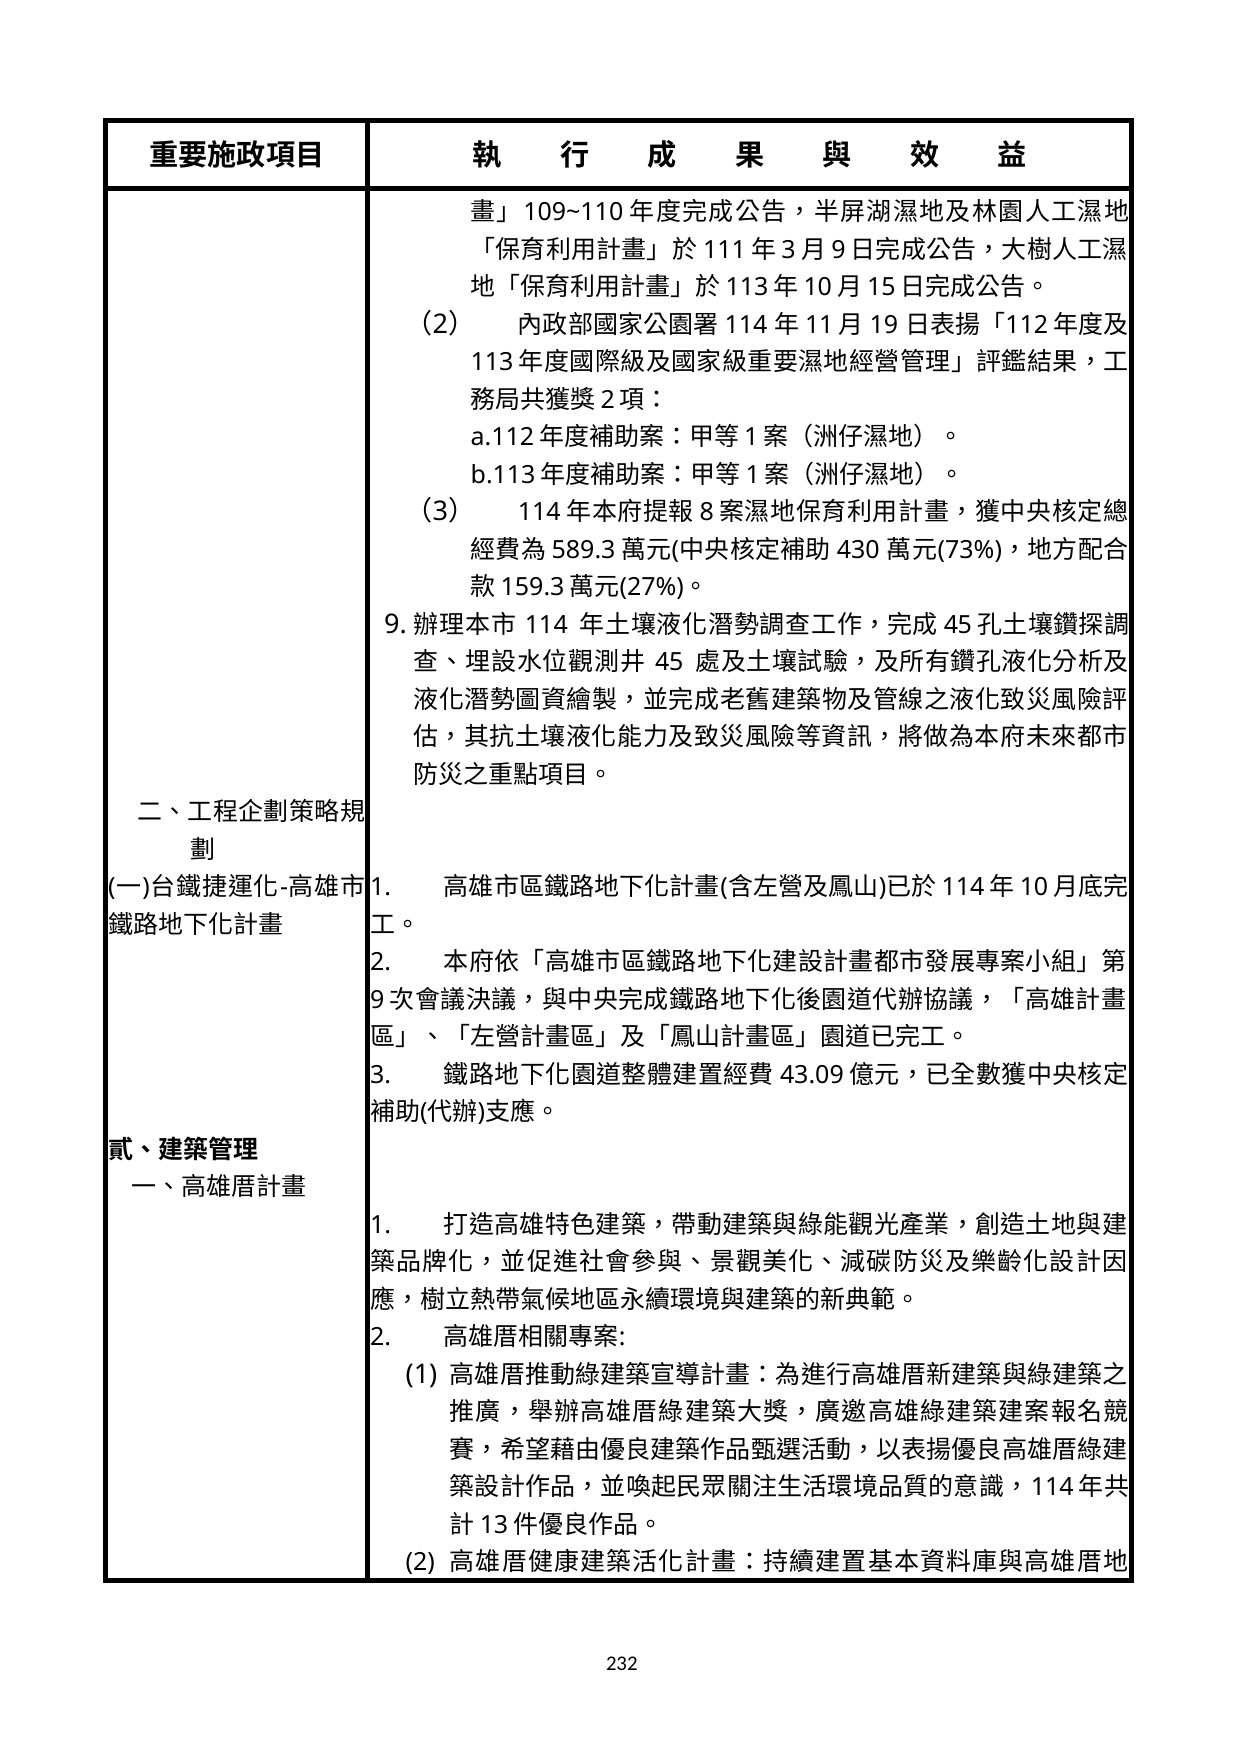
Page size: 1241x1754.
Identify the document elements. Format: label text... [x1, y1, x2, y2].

table_cell 壹、工程企劃業務管理及策略規劃 工程業務督導管理 工程企劃策略規劃 (一)台鐵捷運化-高雄市鐵路地下化計畫 貳、建築管理 高雄厝計畫 光電智慧建築物推動計畫 建築物公共安全檢查申報 耐震及震災相關業務 招牌廣告及樹立廣告管理 公寓大廈管理 公共建築物無障礙設施管理 建管資訊化 土石方管理 參、道路挖掘管理 挖路許可證審核與電腦化登錄管理 道路挖埋管線施工查驗管理 共同管道維護管理 弱電、寬頻共同管道管理 孔蓋齊平及下地 公共管線圖資更新及整合 肆、數位治理 智慧城市得獎獎項 (一)數位孿生5D智慧城市工務管理暨決策輔助平台 (二)行道樹傾倒風險監測預警 數位孿生城市平台 (一)打造高雄市專屬的數位孿生基礎平台 (二)建置智慧工務治理服務 工務整體資訊系統 (一)工務整體圖台(2D GIS) (二)工程管理動態會報 (三)工務施政儀表板 (四)防救災戰情室 伍、新建工程 道路工程 大林蒲遷村安置地增設道路工程-經濟部委辦 高雄港洲際貨櫃中心聯外貨櫃專用道開闢工程 仁武區義大二路道路改善工程 左營區翠華路(明潭路至世運大道)拓寬工程 國道1號增設岡山第二交流道工程連絡道工程及以東大莊路(崗德路至嘉興營區路段)拓寬工程 中油研發專區園區南路道路開闢工程 路竹區自由街85巷北側未通路段開闢工程 林園區文賢北路以北打通工程 旗津區中洲三路129巷東西向道路打通工程 大樹區小坪路井腳路口改善工程 內門區高136線(2k+150～2k+200)急彎路段改善工程 左營區海富路61巷拓寬至8米工程 茄萣區和平路三段計畫道路開闢工程 梓官區梓官路57巷開闢工程 鳥松長春路開闢工程(第二期) 路竹區民族路鐵路平交道改善工程 旗山區高117 線末端富興路拓寬工程 O9聯開案周邊都市計畫道路開闢工程 大社區翠屏路112巷1-11號前90度彎道易肇事路口交通改善工程 大寮區民昌街道路開闢工程 左營區緯六路拓寬工程 南部科學園區高雄第三園區(楠梓園區)新增聯絡道工程 路竹區97期重劃東側竹南街123巷12弄拓寬開闢工程 鳳山區黃埔新村西五巷延伸 (王生明路41巷)道路開闢工程 燕巢區和尚巷朝天宮前道路拓寬工程 中油循環技術暨材料創新研發專區內計畫道路開闢工程(第一期) 左營區德天街開闢工程 高雄市第108期市地重劃區-勵志新村道路新闢工程 澄清湖添綠共享計畫-人行天橋工程 澄清湖連接圓山路人行通路工程 鳥松區覆鼎金(雙湖公園)園區通路工程 湖內區6-3計畫道路開闢工程 湖內區正義路216巷跨越大湖埤排水連通東方路365巷開闢工程 路竹區建國路196巷10弄打通工程 路竹區建國路196巷23弄打通工程 燕巢區安南路26巷道路開闢工程 燕巢區新厝巷28弄開闢工程 大寮區內坑路109之56號前版橋拓寬 南部科學園區高雄第三園區(楠梓園區)高楠公路1003巷便道開闢工程 楠梓區屏山巷開闢工程 旗山區高灘地停車場越堤道路工程 漢聲廣播電臺高雄轉播站鐵塔遷移工程 梓官區平等路197號北側計畫道路開闢工程 楠梓區大學二十六街打通至楠海路 鳳山區漢慶街84巷通路開闢工程 鳳山區中崙路西段路口拓寬工程 大寮區區義和里義和路160號前道路拓寬工程 苓雅區安康路20巷開闢工程 大寮區鳳林三路478巷打通工程 六龜區高133線道4K上邊坡坍塌復原工程 橋梁工程 (一)阿蓮區中路橋減墩工程） (二)前鎮媽祖港橋改建工程 (三)梓官區通安大橋改建工程 (四)彌陀區舊港橋改建工程 (五)茄萣區崎漏里橋改建工程 (六)鼓山區九如橋新建工程 (七)路竹區竹園里橋改建工程 (八)旗山區高135線無名橋改善工程 (九)牛食坑排水(溪南街橋)改善應急工程 (十)永安區興龍橋改建工程 國土署補助 生活圈系統建設計畫 提升道路品質計畫-鳳山區過埤路北側車道改善工程 橋頭科學園區聯外交通整體計畫 (一)岡山區大遼路拓寬工程 (二)台39線延伸優先路段(市道186線至橋科1-2號道路) (三)橋科高速公路匝道聯絡道用地取得 建築工程 國防部205廠遷建案 國防部205廠遷建案-國防部軍備局生產製造中心第205廠光復營區暨大樹北營區新建工程(光復營區)慈仁五村耐震補強暨整修 高雄市立聯合醫院北側大廳新建工程 楠梓區援中派出所暨多功能社區中心新建工程 高雄市六龜區行政中心新建工程 高雄煉油廠工廠區土壤及地下水汙染場址改善工作 高雄市岡山區綜合行政中心新建工程 岡山區大鵬九村社會住宅新建統包工程 高雄市政府警察局鳳山分局南成派出所新建工程 中正運動場開放場域改造工程 高雄市楠梓區全民運動館興建工程 高雄市小港區全民運動館興建工程 仁武段西營區新建公共廁所工程 那瑪夏區「青山部落設置簡易型公共廁所工程」 棧五、棧六建物整修工程 香蕉碼頭建物活化整建統包工程 中油高雄煉油廠宿舍區布建長期照顧服務園區修繕工程 高雄市前鎮區70期重劃區日照暨公托中心新建工程 永安濕地(其他分區)興建多功能活動中心新建工程 國家重點領域校際研教園區(第一期工程) 中崙地區新設特搜分隊新建工程 高雄市前鎮區瑞隆日照暨公托中心新建工程 高雄市濱海聯外道路（南段工程-軍方代建代拆工程）- 保指部宿舍新建工程暨軍方設施代拆代建工程 高雄市濱海聯外道路(南段工程-軍方代建代拆工程)(中正門會客室暨警衛連等三棟新建工程暨大氣海洋局營區設施工程) 高雄市濱海聯外道路(南段工程─軍方代建代拆工程)-保指部門哨整修 工程暨軍方設施代建工程 臺灣高雄少年及家事法院少年輔導及家事保護大樓新建工程 香蕉碼頭建物活化二樓空調及隔間工程 「雙湖森林公園-多元生態再造計畫」誘蝶棲地營造統包工程 高雄市濱海聯外道路(南段工程-德民路至中海路)代拆代建工程 學校工程 高雄市楠梓區楠梓國民小學健康樓及和諧樓校舍拆除及新建工程 高雄市立旗津國民中學老舊校舍拆除新建工程 國立中山大學附屬國光高級中學綜合教學大樓新建工程 高雄市立林園高級中學圖資大樓新建工程 楠陽國小新建公共化幼兒園工程 國立高科實驗高級中等學校校舍新建工程 高雄市立路竹高級中學校舍拆除及新建工程 陸、道路養護工程 一、道路、人行道養護管理 （一）路面改善專案工程 （二）人行環境改善專案工程（前瞻計畫） （三）人行環境改善專案工程（永續提升人行安全計畫） （四）日常巡檢養護、改善及防汛整備工程 （五）路口交通改善工程 二、災後復建工程 （一）凱米颱風 （二）山陀兒颱風 （三）丹娜絲颱風及豪雨、楊柳颱風 三、橋梁養護管理 （一）橋梁檢測 （二）橋梁維修 柒、公園及路燈養護工程 公園綠地開闢、改造（善）及維護 （一）公園綠地開闢、改造（善）工程 (二)公園開闢中央補助專案工程 (三)公園綠地設施維護 (四)公園人行環境改善中央補助專案工程(永續提升人行安全計畫) 市容景觀綠美化 (一)市容景觀綠美化 (二)公有樹木修剪維護諮詢 路燈及其設施維護管理 (一)路燈例行性維護 (二)路燈增設及改善 災後復建工程 捌、違章建築處理業務 查報業務 拆除業務 玖、整體風險管理(含內部控制)推動情形 [108, 191, 365, 1578]
table_header 執 行 成 果 與 效 益 [370, 123, 1129, 186]
table_header 重要施政項目 [108, 123, 365, 186]
table_cell 督導及監辦公共工程，提高工程品質，依採購法第12條及13條規定，落實工程採購監辦作業，並依採購法第70條制定工程三級品保制度，由工程督導小組定期抽查督導工程計30件，以提升工程品質；另辦理本府工程查核15件。 建立防、救災機制，編印「高雄市政府工務局緊急應變手冊」，內容包括緊急應變SOP及緊急聯繫通訊錄與救災能量，作為災害發生期間行動準則，並定期更新、修正。 執行本府一級機關辦理工程、勞務、財物採購報上級機關（本府）核准之幕僚業務，由工務局為窗口，依採購法規定，辦理本府一級機關欲報上級機關核准事項（除監辦外），並以教育訓練及採購案件實地稽核方式，提升各機關、學校採購效率，防止採購弊端。 執行高雄市政府採購稽核小組日常行政及稽核監督業務，114年預定稽核410件，共稽核411件，達成率100%，自88年成立迄今總稽核量達7,340件。 發揮「高雄市政府採購申訴審議委員會」功能，114年共接獲廠商申訴案件9件、調解案件16件，總計收件數25件；申訴案件已結6件、調解案件已結13件，總結案件數19件。 中央補助計畫：擔任行政院永續提升人行安全計畫的市府窗口，協助本府相關單位爭取預算，自 113 年起至114年12月31日止，已爭取核定155案，補助金額19.04億元。 各項公共工程材料試驗： 114年度辦理4大類50項工程材料試驗1萬6,623件，執行樣品數 4萬 7,663 個試樣，規費收入全年約 7,441 萬元，試驗費支出約4,992萬元，增加市庫收入約2,449萬元。 114 年度委託 TAF 實驗室共計8家，共辦理10次稽核，以督導實驗室發揮精確及專業服務水準。 114 年度辦理「工程材料試（檢）驗對公共工程之影響研習班」1 場次，安排工程相關人員參訓，並聘請具有工程知識之專家學者雙向交流，提升專業技能。 本市地方級及國家級濕地: 永安濕地、鳥松濕地、援中港濕地「保育利用計畫」109~110年度完成公告，半屏湖濕地及林園人工濕地「保育利用計畫」於111年3月9日完成公告，大樹人工濕地「保育利用計畫」於113年10月15日完成公告。 內政部國家公園署 114 年 11月 19 日表揚「112年度及113年度國際級及國家級重要濕地經營管理」評鑑結果，工務局共獲獎2項： a.112年度補助案：甲等1案（洲仔濕地）。 b.113年度補助案：甲等1案（洲仔濕地）。 114年本府提報8案濕地保育利用計畫，獲中央核定總經費為589.3萬元(中央核定補助430 萬元(73%)，地方配合款159.3萬元(27%)。 辦理本市114年土壤液化潛勢調查工作，完成45孔土壤鑽探調查、埋設水位觀測井45處及土壤試驗，及所有鑽孔液化分析及液化潛勢圖資繪製，並完成老舊建築物及管線之液化致災風險評估，其抗土壤液化能力及致災風險等資訊，將做為本府未來都市防災之重點項目。 高雄市區鐵路地下化計畫(含左營及鳳山)已於114年10月底完工。 本府依「高雄市區鐵路地下化建設計畫都市發展專案小組」第9次會議決議，與中央完成鐵路地下化後園道代辦協議，「高雄計畫區」、「左營計畫區」及「鳳山計畫區」園道已完工。 鐵路地下化園道整體建置經費43.09億元，已全數獲中央核定補助(代辦)支應。 打造高雄特色建築，帶動建築與綠能觀光產業，創造土地與建築品牌化，並促進社會參與、景觀美化、減碳防災及樂齡化設計因應，樹立熱帶氣候地區永續環境與建築的新典範。 高雄厝相關專案: 高雄厝推動綠建築宣導計畫：為進行高雄厝新建築與綠建築之推廣，舉辦高雄厝綠建築大獎，廣邀高雄綠建築建案報名競賽，希望藉由優良建築作品甄選活動，以表揚優良高雄厝綠建築設計作品，並喚起民眾關注生活環境品質的意識，114年共計13件優良作品。 高雄厝健康建築活化計畫：持續建置基本資料庫與高雄厝地圖，並進行病態建築醫生診斷，辦理高雄厝行銷宣導。 高雄厝宣導計畫：進行既有建築物輔導合法化，並於本府工務局建築管理處一樓成立高雄厝專案輔導窗口，由高雄厝在地設計師駐府服務民眾。 高雄市高雄厝設計及鼓勵回饋辦法自103年9月4日公布實施，截至114年12月底統計數量如下: 申請案量：以高雄厝設計並領得建造執照數量已達5,338件，共190,701戶，其中3,467件已領得使用執照。 景觀陽台:面積達729,981.14平方公尺。 通用化設計浴廁:面積達137,031.18平方公尺。 通用化交誼室:面積達9,432.78平方公尺。 綠能設施:屋前綠能設施87,863.48平方公尺，屋後綠能設施6,316.60平方公尺。 高雄厝申請案綠化面積：972,249.71平方公尺(相當於136.17座國際標準足球場綠化面積)。 綠建築綠化成果： 累計歷年(自101年起)依法設置屋頂綠化面積已達71萬5,975平方公尺，換算每年減少CO₂排放量為1,432公噸。 114年度立體綠化及綠屋頂補助計畫自114年3月25日至114年5月20日截止，補助預算為350萬元，核准12件，新增綠化面積65.7平方公尺，核准金額175萬4303元。 114年度共舉辦2場民眾參與講座及5場社區大樓案例說明會。114年7月9、12日四維國小與中正國小舉辦民眾參與講座，邀請專案計畫主持人及綠屋頂相關領域之專家學者出席，透過招募【永續城市園丁】活動及講座分享加強綠屋頂政策宣導。114年10月19、24、25日舉辦社區大樓案例說明會，邀請專案計畫主持人及植栽園藝方面專家，依據大樓實際情形分享，解決以往缺乏與社區大樓住戶直接面對面溝通的機會，進而深入住戶傳遞正確資訊和傾聽其疑慮，讓本計畫理念催生真實體驗進而支持之住戶。 實際執行方案： 啟動「綠電推動専案小組」並與經濟部能源局共同簽訂合作協議，由林副市長擔任跨局處小組召集人，推展「漁電共生專區優先示範推動」、「公私有房舍推展光電屋頂計畫」、「以節能服務模式加速電低碳行動計畫」、「高雄市轄區內電廠友善降轉」、「學校建築物綠能規劃及智慧用電發展」等五大任務導向，未來計畫目標為6年太陽光電設置容量達1.25GW，作為建構安全穩定、效率及潔淨能源供需體系之基礎，期未來吸引國內外高科技產業及人才進駐，增加優質就業；並透過追求環境永續，提高再生能源比重，帶動綠能科技發展，減少對化石燃料的依賴，同時降低空氣汙染，乘載「產業轉型」政策方向的重責大任。 114年度補助建築物設置太陽光電發電系統實施計畫自6月5日至9月18日停止受理公告，補助總預算為1,000萬元，核准139件，核准金額9,937,300元 (1,765.56瓩)。 舉辦光電智慧建築標章頒證活動(金獎1案；銀獎7案；銅獎2案)。 太陽光電年度成果暨智慧建築標章頒證活動1場、推動太陽光電設施說明會或記者會或宣導會1場及社區型講座8場。 設置績效： 114年累積容量目標為1,050MW，統計至114年11月底備案量1,235MW，已達成年度目標。 114年1至11月底備案件數1,134案全國第一，備案容量129.011MW。 辦理申報之A類公共集會類場所，列管場所120家，已完成申報120家，申報率達100%。辦理申報之B類商業類場所，列管場所1,732家，已完成申報1,597家，申報率達92.21%。辦理申報之C類工業、倉儲類場所，列管場所3071家，已完成申報2621家，申報率達85.35%。辦理申報之D類休閒文教類場所，列管場所3,263家，已完成申報2,229家，申報率達68.31%。辦理申報之E類宗教殯葬類列管場所124家，已完成申報117，申報率達94.35%。辦理申報之F類衛生福利更生類場所，列管場所969家，已完成申報781家，申報率達80.6%。辦理申報之G類辦公服務類場所，列管場所913家，已完成申報657家，申報率達71.96%。辦理申報之H類住宿類場所，列管場所4520家，已完成申報4185家，申報率達92.59%。 辦理114年度建築物公共安全檢查及簽證申報場所之抽複查工作，已執行抽複查1,200家。 辦理114年度建築物停歇業場所公安巡查工作，已執行巡查2,100家。 辦理114年度「加強大型百貨公司、商場、量販店及視聽歌唱等場所公共安全查核」，共計60家場所。 114年青春專案期間，稽查本市娛樂場所等，共計稽查265處場所，動員稽查人數528人次。 為提高地震發生後動員能力，114年9月16日於本府消防局 8樓國際會議廳，舉辦114年度高雄市災害後危險建築物緊急評估作業動員演練及組訓，動員責任區技師及建築師共200人，期能於地震時減少市民生命財產的損失。 為於地震發生後第一時間提供各項防救災能量及重要設施資訊，開發「地震災害決策輔助系統」，提供市府救災指揮官作為決策參考，進而提升市府整體救災效能。 針對本市各大型商圈、重要道路、車站及各大捷運站，做不定期巡檢，如有立即危險性之廣告招牌，立即通知限期改善或自行拆除。 工務局已於111年6月29日公告「高雄市政府工務局違規招牌廣告及樹立廣告執行計畫」，針對危害公共安全或妨礙公共交通之虞、影響市容景觀或公路兩側禁建範圍之T霸或樹立式廣告物者，目前已列管137處為優先處理對象。 公寓大廈認證標章申請案，114年已召開4次審查會議，認證通過大樓共計53棟。 輔導公寓大廈成立管理組織，截至114年12月本市6樓以上成立管理組織依法報備家數計有4,879件，報備率已達86.7%。 委託公寓大廈法律專業律師，設置免付費電話，自114年1月起，提供大樓管理委員會及住戶法律諮詢服務，另於建管處亦設置律師現場諮詢服務櫃檯提供大樓諮詢。 本市於101年4月3日成立公寓大廈爭議事件調處委員會，114年共召開6次調處會，協調爭議共29案。 114年度優良公寓大廈評選活動已於6月20日評選完畢，共有18家大樓獲獎。 新建公共建築物於申請使用執照前，辦理行動不便設施會勘，以確保該設施之符合需求，114年1至12月共計勘檢278件。 既有建築物依照工務局108年10月18日高市工務建字第 10838848401號函修正本市公共建築物無障礙設施分類分期分區執行計畫，本市97年7月1日前既有公共建築物初期列管案件數903處，依原計畫分為14類8期進行追蹤管制，已全數改善完成，目前列管總家數共1,896家，並訂定改善期程限期要求改善，截至114年12月共計1,301家已改善完成，尚餘595家改善中，整體改善比例為68.62%。 替代方案提請「高雄市政府公共建築物行動不便者使用設施改善諮詢審查小組」審議，114年共辦理11次，共審查87件（含報告案)。 102年7月11日公告施行「高雄市建築物設置無障礙設施設備勘檢及改善審查收費標準」，114年共計收入勘檢費510萬2,000元（含新建公共建築物勘檢及既有公共建築物替代審查)。 加強建築管理回溯檔案建置，將檔案室紙質之歷史案件，累計有218,257照建築執照圖進行數位化(含整卷數化計54,498照)，另建築物套繪地籍套繪圖數值化作業完成287,659照，以方便查詢及調閱。 申請建造許可時檢附建築圖電子檔，建置圖檔資料庫並整合建入「建築管理資訊系統」及「建築書圖影像管理資訊系統」，提供民眾查詢及調閱建築圖檔資料。 透過建築管理處網站建構申請案件之資訊透明化服務，供民眾隨時查詢申請建築執照進度，減少弊端。 依據高雄市營建剩餘土石方管理自治條例，114年1月1日至12月31日，稽查土資場68次、稽查建築工地出土流向54次、土方違規裁罰件數20件，累計裁罰47萬元。 114年10月1日啟動專案稽查，共計裁罰兩案，皆未依核准計畫書，超過堆置高度。 彙整各管線機構年度計畫施工路段，以利辦理聯合施工，減少道路挖掘。 114年已核發10,098件道路挖掘許可，各管線機構可於「高雄市公共管線管理平台」中查詢申挖案件辦理情形、核准申挖案件查詢，藉由電腦系統方便申請人查詢，並提供市民共同監督。 已完成本市38個行政區公共管線調查及重新調查楠梓及部分左營區，並持續辦理高雄市公共設施管線更新機制。 加強督導管線挖埋工程品質，114年申請挖埋10,468件，核發10,098件，有效管控挖掘施工，並督導管線單位確實依規定進行道路挖埋及AC封層，其中道路挖掘違反規定件數254件，罰款共647萬元。 加強巡查管線挖埋工程，由委外巡查廠商及自有人員督導加強巡視並藉通報管道(線上即時系統、通報專線電話等)共同監督管線單位施工情形，以符合現場許可內容。 建立維護更新道路挖掘管理系統，提供各管線單位設計施工前之管線資訊，並於施工後更新管線資料，預防公安事件發生。 落實管線挖埋暨道路工程品質，執行管線抽驗，對各管線單位已完成之管線工程辦理瀝青鋪面厚度、壓實度及平坦度等各項工程品質抽驗，以確保道路品質，114年度總計配合抽驗574件工程。 成立「施工中及竣工巡查小組」，114年巡查施工中挖掘案7,096件及巡查竣工申挖9,018件，並針對挖掘位置、標線復原、道路刨鋪孔蓋平整度等進行抽查，有效提升道路工程品質 完成民族路共同管道及重劃區管道接管、保全、巡查、維修保養、基本設備汰換更新、 24小時輪值監控等作業，及共同管道之清潔維護。 至114年底佈纜總長度已達4,103公里，租金收入約7,000萬元，國土署對本府成績予以肯定。 寬頻管道已完成建置946公里，工務局辦理斷點連結工程，完善寬頻網路。 114年完成孔蓋下地總數8,449座，孔蓋齊平總數8,533座。 辦理大高雄公共管線圖資更新及整合，避免發生管線工安事件並依內政部公共管線標準制度規範，建立管線圖資更新機制： 完成楠梓及部分左營區公共設施管線調查，共計測量30,035點及數化97,988筆圖元。 原高雄縣及高雄市區域之公共管線圖資轉換與整合。 公共管線圖更新模式規劃。 重劃區管線清查建檔。 公共管線竣工圖更新。 教育訓練及輔導上線。 2025智慧城市創新應用獎－智慧治理 2025財訊雜誌AI應用卓越獎－環境監測與緊急救護類 2025亞太資通訊科技應用獎－傑出數位轉型組織獎2025 ASOCIO－Outstanding Digital Transformation Organization Award 2025 IDC未來企業大獎台灣區優勝：智慧城市特別獎－最佳智慧連結城市(2025 IDC Future Enterprise Awards Taiwan Winner: Special Award for Smart Cities - Best in Connected City) 2026智慧城市創新應用獎－智慧防災 原市11個行政區+鳳山區的數位3D城市模型 原市11個行政區+鳳山區的建物基礎資訊 原市11個行政區的智能路燈 原市11個行政區+鳳山區的地下3D管線 民族一路共通管道BIM模型 全市道路挖掘施工影像 新工處工程案工地施工影像 建物結構安全監測暨通報服務 建物碳水足跡監測及分析服務 重要道路地震阻斷風險分析暨規劃救援道路服務 高133邊坡安全監測服務 工地監控安全通報服務 行道樹傾倒監測預警服務 透過單一平台掌握工務局的工程資訊及施工動態 彙整基礎類、工務類、土地類、統計類、生活類、影像類等6大類超過100種的空間圖資，提高對真實環境的掌握度 串接內政部社會經濟資料庫，提供人口、教育文化、社會福利、醫療衛生、工商經濟等空間統計資訊 整合即時與歷史等各類影像資料 統一工務局暨所屬機關工程管理報表格式 建立一次性填報機制，避免重複填報 隨時產製工程管理報表，追蹤各工程案進度 整合各工程單位資料，實現跨域資料分析，集中掌握工程KPI 強化資訊透明度，以直觀圖像呈現施政內容與進度 建構專屬防救災應用圖台，強化即時災情洞察力 整合災前資源整備，預佈救災資源分配 串接EMIC及1999災情通報案件，即時掌握災情狀況 保存歷史災情軌跡，作為未來災前整備之戰略應用 辦理增設道路位置為鳳山區中崙段、正義段、南華段共計23條，道路寬度分別為8、10、15公尺等，總經費5億7,000萬元，工程招標作業中，預計115年5月開工。 西起台機路、大業北路、中鋼路、沿海二路、沿海三路至沿海四路止長約8,376公尺道路，配合拓寬並重新規劃配置路型。總經費14億343萬元。一標已於114年2月14日完工；二標已於114年9月16日完工；三標已於114年3月19日完工；四標已於114年4月30日完工。 自仁武義大二路3k+700往北至186甲線道路,本案為擋土牆永久性改善,改善路段3k+700~3k+980長約280公尺，道路寬約25公尺，總經費7,379萬元，已於114年6月20日完工。 左營區翠華路(明潭路至左營大路)長約1,050公尺，沿現況30公尺寬計畫道路往西側拓寬10公尺；左營大路至世運大道屬寬40公尺，長約320公尺都市計畫道路，總經費2億5,370萬元，已於115年2月10日完工。 增設岡山第二交流道及連接平面道路之聯絡道，總經費36億8,000萬元，高工局辦理規劃施工，土地費及工程費本市負擔12億元（交流道及連絡道用地取得費9億500萬元及連絡道工程費2億9,500萬元），連絡道用地已完成取得，並點交土地與高速公路局。工程由高公局代辦，預計115年7月開工，118年12月完工。 長約900公尺，寬40公尺，總經費4億7,500萬元，已於112年12月27日開工，預計115年12月通車。 自自由街北側終點往北約65公尺，其中35公尺長為都市計畫寬10公尺道路，30公尺為都市計畫寬8公尺道路，總經費3,877萬元，已於114年5月13日完工。 位於大坪頂以東地區都市計畫，自文昌街往北及往西打通至文聖街，長約188公尺、寬15公尺，總經費1億3,105萬元，已於114年12月5日完工。 自中洲三路129巷往西至旗津三路停一南側止，為8~15公尺寬都市計畫道路，長約145公尺，總經費2,151.5萬元，已於115年2月24日完工。 位於大樹區井腳路及水管路交叉路，辦理坡度與路口截角取直等路口改善，總經費909萬元，預計115年5月開工。 非都市計畫區，長約35公尺，轉彎段拓寬至11公尺，總經費395萬元，115年4月10日開工，預計115年9月完工。 都市計畫左營通盤檢討預計變更為8米寬，長約120公尺，總經費960萬元，已於115年3月24日完工。 自進學路與和平路三段交叉口往南，長約120公尺，寬15公尺，長度約52公尺，總經費3,180萬元，已於114年6月26日開工，已於115年3月12日完工。 梓官路與梓官路57巷交叉口往西至平安街39巷，長約135公尺，寬8公尺，總經費8,563萬元，已於114年6月26日開工，預計115年4月完工。 自第一期範圍往北長約140公尺，寬10公尺，總經費6,394萬元，設計完成，用地取得作業中。 位於民族路平交道前後道路，寬約10公尺，總經費2,335萬元，規劃設計中。 位於本市旗山區圓富里，高117線末端(富興路)，長約480公尺，寬12公尺，總經費7,850萬元，規劃設計中。 範圍包含拓寬輔仁路7巷(長215公尺，寬12公尺)、四維一路(長85公尺、寬15公尺)、輔仁路(長155公尺、寬15-20公尺)、新闢綠兼道(長260公尺，寬10公尺)，總經費1億747萬元，已於114年4月14日開工，預計115年5月完工。 易肇事路段辦理超高改善，總經費275.5萬元，已於114年4月14日竣工。 自民昌街100號至濱南街，長約200公尺，寬10公尺，總經費1億6,875萬元，規劃設計中。 都市計畫道路，長約365公尺，寬200公尺，總經費8,000萬元，已於115年3月5日完工。 位於楠梓區，新增聯絡道工程由國道1號新增開闢園區交流道向西跨越台1省道、台鐵縱貫鐵路後銜接至園區東路，並設置銜接台1線上、下匝道，總經費65億1,600萬元，115年2月10日決標，預計115年4月30日開工，117年12月通車。 位於路竹區97期重劃區東側，長約157公尺，寬8公尺，總經費5,039萬元，114年2月21日開工，預計115年4月底完工。 位於王生明路往西長約40公尺，寬12公尺，總經費3,485萬元，規劃設計完成，用地取得作業中。 位於朝天宮前，長約55公尺，寬約4~16公尺，總經費291萬元，規劃設計完成，用地取得作業中。 位於高雄市楠梓區之原高雄煉油廠範圍內，西側以左楠路為界，北側臨後昌路，南至半屏山，東以原高雄煉油廠中山路為界。第一期都市計畫道路開闢工程為道路編號4-1、5-2、5-3、6-1，總經費6億8,983萬元，規劃設計中。 長約270公尺，寬約10公尺，總經費4,000萬元，規劃設計中，預計115年6月開工。 先鋒路寬18公尺、長280公尺，啟文路寬16公尺、長400公尺、勵志中街寬12公尺、長250公尺、桃子園路寬12公尺、長300公尺，總經費2億1,967萬元，114年10月31日開工，預計116年1月完工。 自澄清湖迷宮花園，跨越松藝路，新建一座人行天橋，長約180公尺，寬為3.5公尺，總經費6,000萬元，已於115年1月20日開工，預計115年10月通行。 長約370公尺，寬為3公尺，總經費3,565萬元，已於114年10月3日開工，預計115年5月完工。 長約1,170公尺，寬為6公尺，總經費9,100萬元。114年11月7日開工，預計115年5月完工。 自民權路224巷18弄至民權路156巷，長約135公尺，寬12公尺，總經費546萬元，已於115年3月2日開工，預計115年5月完工。 正義路216巷延伸至湖內(大湖地區)，寬9公尺都市計畫道路，長約85公尺，引道約40公尺，總經費3,470萬元，工程招標作業中，預計115年6月開工。 長約20公尺，寬4公尺都市計畫道路，總經費5,039萬元，規劃設計中。 長約20公尺，寬4公尺都市計畫道路，總經費948萬元，預計115年5月開工。 自安南路26巷(51號-56號)，長約46公尺、寬8公尺都市計畫道路，總經費370萬元，已於114年12月28日完工。 長約78公尺、寬8公尺都市計畫道路，總經費375萬元，114年8月25日開工，預計115年5月完工。 自內坑路109之56號至內坑路，長約30公尺、寬8公尺都市計畫道路，總經費1,040萬元，規劃設計完成，工程費籌措中。 長約550公尺、寬30公尺，總經費3,384.4萬元，114年4月28日開工，預計115年5月完工。 自既有屏山巷至台一線路口往西銜接新闢園區東路，道路寬30公尺，長約130公尺，總經費1億8,840萬元，規劃設計中。 規劃47格大客車停車格，以越堤(高程與既有堤頂一致) 方式，保持堤防完整性設計，總經費6,000萬元，114年12月1日完工。 因應新台17線南段，代辦軍方工程，總經費2,699萬元，工程招標作業中。 長約65公尺、寬8公尺都市計畫道路，總經費5,650萬元，規劃設計中。 本案屬10公尺寬都市計畫道路，其中區段徵收範圍長120公尺已開闢完成，剩餘長約12公尺銜接楠海路尚未開闢，土地權屬為國防部軍備局。114年12月8日開工，預計115年5月完工。 本案位屬都市計畫住宅區，且漢慶街84巷為私設通路，北端為鳳山(乙種)工業區，長約15公尺、寬6公尺，114年12月8日開工，預計115年5月完工。 自五甲、中崙路口往東約120公尺，道路北側拓寬刨鋪約1.1公尺（1.5公尺漸變至0.5公尺），114年12月8日開工，預計115年5月完工。 長69公尺，都市計畫寬10公尺，現況寬約3.5公尺，總經費3,920萬元，規劃設計中。 自憲政路290巷向西約94公尺，長約94公尺，寬6公尺，總經費7,115萬元，規劃設計中。 自鳳林三路至鳳林三路478巷止，長約51公尺，寬8公尺，總經費5,435萬元，已於114年8月6日完工。 113年7月25日凱米颱風造成高133線道4K處原址便道上邊坡坍塌中斷辦理緊急搶通，總經費2,073萬元，已於114年12月31日完工。 位於本市阿蓮區與台南市歸仁區交界，現況橋梁寬約4.6公尺，長約156公尺，目前採橋墩減少並增加通水斷面方向進行規劃設計，所需工程費約5,600萬元，114年12月23日開工，預計116年2月完工。 跨越前鎮河，連結前鎮鎮中路（都市計劃寬20m）與鳳山五甲三路（都市計劃寬30m、現寬約20公尺），現有橋長約51.4公尺，寬約21.6公尺，總經費4億1,384萬元，已於115年2月23日完工。 位於梓官區中正路通安大橋，長約75公尺，寬21公尺，總經費1億6,914萬元，已於114年12月9日完工。 位於彌陀區舊港路(高21線)，橋現寬約8公尺，施作橋寬12公尺、長140公尺，總經費2億2,222萬元，已於114年12月9日完工。 位於茄萣區大湖碑排水，屬都市計畫區外危橋改建，長約22公尺，寬6公尺，總經費530萬元，已於114年7月3日完工。 原橋長624公尺、寬20公尺，因引道過長箝制地方發展，拆除重建一座長70公尺、寬30公尺，總經費5億4,652萬元，已於113年8月8日開工，工期430工作天，預計115年10月完工。 屬危橋改建，長約13.2公尺、淨寬9.5公尺，總經費1,985萬元，已於114年6月18日完工。 位於轉彎處，既有橋梁保留，橋寬由8公尺拓寬為10公尺，總經費373萬元，115年3月27日開工，預計115年7月7日完工。 為楠梓區溪南街橋，現為三孔過路箱涵，因易積雜物改建為鋼筋混凝土T型橋梁，長約14公尺、寬約12公尺，總經費2,400萬元，114年5月5日開工，預計115年6月完工。 位於竹仔港排水北側，非都市計畫區，長約46公尺，拓寬至6公尺，總經費5,644萬元，規劃設計中。 仁武區仁心路道路拓寬工程(第一期) 仁心路道路拓寬工程(第一期)由鳳仁路起至成功路(7-11)止，現寬約6~13公尺，長約973公尺，都內部分約933公尺為15公尺寬計畫道路，都外部分約40公尺，總經費2億5,186萬元，已於112年5月25日開工，預計115年5月完工。 林園區廣應街拓寬工程 自林家路往東至王公路止，長約748公尺，都市計畫寬12公尺，總經費1億8,513萬元，已於114年1月15日完工。 彌陀區中正西路150巷開闢工程 中央河道約10公尺施作排水箱涵加蓋，兩側各4公尺開闢為道路，長約216公尺，總經費1億3,540萬元，已於114年6月25日完工。 高雄市濱海聯外道路開闢工程(南段工程-德民路~中海路) 延續北段工程，北起德民路，南至中海路，長約1,800公尺，屬50公尺寬都市計畫道路；及中海路配合拓寬銜接至軍校路，中海路屬45公尺、長約590公尺，總經費8億9,385萬元，已於112年10月2日開工，預計116年1月完工。 六龜區高133線道路重建工程 新開路高133線，里程3K+800~4K+250規劃橋梁，跨度配置為60m+90m+60m，橋寬為8.5m，淨寬為7.5m，橋總長210m，主跨長90m，採懸臂工法施工，為單孔箱型梁，總經費7億3,320萬元，已於112年12月29日開工，預計116年8月完工。 大寮區新強街開闢工程暨雨水下水道新建工程 自新中街至新富街西側約120公尺尚未開闢，東段長約145公尺近全寬通行，長約265公尺、寬8公尺，需設置排水系統、水土保持設計及樹木移植，總經費1億782萬元，114年5月15日開工，預計115年7月完工。 高雄市區濱海聯外道路開闢工程(南段二期-中海路至必勝路) 屬濱海南段二期工程(中海路至必勝路) ，新闢道路主線長約2.8公里，都計寬度30~40公尺，總經費9億2,596萬元，已於113年12月16日開工，預計115年12月完工。 (1)第一標(中海路至實踐路及介壽路至必勝路):長約1.75公里，都計寬度30~40公尺，總經費約6億元，已於113年12月16日開工，預計115年12月通車。 (2)第二標(實踐路至介壽路）：長約1.05公里，寬30公尺，總經費約4億元，規劃設計中，預定115年8月開工。 左營區介壽路開闢工程 自左營大路至自勉路，寬30公尺，長約760公尺都市計畫道路，總經費2億3,200萬元，114年3月3日開工，預計115年8月完工。 大樹區久堂路道路拓寬暨雨水下水道新建工程 自久堂路往東至自強巷止，寬15公尺，長約110公尺都市計畫道路，總經費6,202.5萬元，114年12月1日開工，預計115年10月完工。 美濃區環湖路拓寬工程 寬12公尺，長約171公尺都市計畫道路，總經費6,838萬元，第一標114年12月1日開工，預計115年8月完工。第二標規劃設計中。 左營區左營大路(必勝路至桃子園路)人行環境改善工程 自南門圓環至必勝路，長約290公尺，寬30公尺，總經費2億2,225.7萬元，114年11月21日開工，預計115年10月通車。 過勇路往西至鳳頂路止，長約380公尺，寬12公尺，總經費2,470.9萬元，已於114年3月17日完工。 大遼路為都市計畫50公尺寬道路，長約927公尺，配合友情路先行開闢30公尺，總經費3億309.6萬元，已於114年5月6日完工。 依科技部「橋頭科學園區聯外交通整體計畫」辦理「台39線延伸優先路段(市道186線至橋科1-2道路)」由交通部公路局委託本府工務局新工處代辦，總經費30億6,100萬元，已於114年3月3日開工，預計116年1月完工。 配合科技部「橋頭科學園區聯外交通整體計畫」，新工處辦理「配合橋科增設高速公路聯絡道」都市計畫變更及用地取得作業，總經費14億900萬元(用地費)，用地已取得，並點交高公局。 基地位於大樹區，新建營區RC構造及鋼骨構造新建建築物數十棟、既有廠庫房與官舍整新、既有建物及房屋拆除、其他附屬設施工程等，總經費122億8,600萬元。軍方105年4月28日完成洽辦程序，依計畫8年完成遷廠。林園營區已於111年7月25日完工；大樹北營區已於113年12月11日竣工；光復營區於109年10月19日開工，預定115年5月完工。 國防部205廠遷建案-國防部軍備局生產製造中心第205廠光復營區暨大樹北營區新建工程(光復營區)慈仁五村耐震補強暨整修工程代辦職務宿舍耐震結構補強及裝修共整修10棟，拆除2棟，總經費4億5,017萬元，第1階段工程整修3棟、拆除2棟，113年5月16日竣工；第二階段113年9月4日開工，已於115年1月9日完工。 興建地上3層之醫療大樓，既有醫院建築物地上1~2層之內部診間調整裝修工程，總經費2億3,408萬元，於111年9月23日開工，預定115年4月完工。 新建地上6層地下1層聯合辦公廳舍，總經費約計3億1,887萬6,740元，空間規劃包含派出所暨多功能社區中心(含公共托育、日照、戶政事務所及區公所)。已於113年7月31日開工，預計115年9月完工。 新建地上4層聯合行政中心，總工程費約計3億7,000萬元，工期493工作天，已於112年11月6日開工，預定115年4月完工。 「加速高雄煉油廠第1、2、5及6區土壤及地下水汙染整治工作（北1區案、北2區案、中區案、西區案、南區案）」：北1區、北2區、中區、西區、南區已於112年7月26日開工，離地整治區域113年12月完工，現地整治區域預計115年8月完工。 新址工程併入原址(原岡山區公所)公辦都更方式辦理，預計興建地下1層地上6層岡山綜合行政中心，總樓地板面積約28,182平方公尺，經費PCM+基本設計服務1,998萬5,846元。已於110年12月30日基本設計及施工階段權利義務文件提送本府都發局納入公辦都更實施者招標文件。都發局已於113年11月19日與公辦都更實施者簽約，目前辦理細設作業中。 基地位於本市第87期重劃區，南基地：地下2層地上12層鋼筋混凝土構造，北基地：地下2層地上12層鋼筋混凝土構造之社會住宅625戶，統包工程經費33億721萬元。112年4月28日開工，預定115年11月完工。 配合大林蒲遷村安置地區公共設施設置之工程，預計新建地上3層RC造建物，總樓地板面積約 1,600平方公尺，辦理工程上網公告及預算書核定作業中。 拆除部分看台改建為開放景觀休憩空間、辦公空間及商業服務空間，保留北門至西門段建築物整修，並另規劃停車場、兒童遊戲場及極限運動場等，總經費約4億元，拆除標已於112年2月4日完工；主體工程標已於114年11月10日完工。 新建全民運動館、為地上2層之鋼筋混凝土構造，總樓地板面積約8,932平方公尺，總經費5億7,899萬元，於114年11月20日完工。 位於小港森林公園，新建地上2樓層全民運動中心，總經費45,700萬元。第二案於113年2月19日開工，預計115年8月完工。 中山大學仁武校區設置臨時性廁所，預計設置2只簡易型地上一層貨櫃式構造廁所(2座20呎貨櫃，含男廁、女廁、無障礙廁所)，總經費為300萬元，為配合市政需求遷移位置，刻正辦理第二次變更設計，預計於115年6月完工。 於那瑪夏區青山部落設置1只簡易型貨櫃廁所，總經費170萬元，113年6月7日開工，已於114年2月14日完工。 棧五庫外觀工程及棧六庫整修工程，總經費8,500萬，114年5月23日開工，預計115年4月底完工。 整建歷史建物「香蕉棚」，地上2層RC+鋼構造建築，包含拆除工程、整修更新及相關機電工程，總經費1億8,600萬元，已於114年8月4日完工。 舊油廠國小托兒所，南北棟二棟建築物改建為長照服務園區。總樓地板面積1,130.57平方公尺(本工程不包含門廊及停車棚)，總經費3,000萬，預計115年6月完工。 新建地上物2層，建築樓地板面積約1,453平方公尺(日間照顧中心及集會所原則位於地上1層；公共托嬰中心原則位於地上2層)。總經費8,260萬4,000元，已於114年7月1日開工，預計115年9月完工。 新建地上二層鋼骨構造，建築樓地板面積約4,111.62平方公尺，總經費5億4,419萬元，已於114年11月14日評選，保留決標中。 整建進修中心一館及二館、新建產學三館，總經費15億9,300萬元。 整建進修中心一館：以南區兒童之家整建，包含加強建築物耐震結構、室內裝修工程、改善消防系統及空調設備更新，工程於114年3月10日開工，預計115年5月完工。 整建進修中心二館：以舊左營國中活動中心整建，包含加強建築物耐震結構、室內裝修工程、改善消防系統及空調設備更新，工程於114年10月21日開工，預計116年2月完工。 新建產學三館：興建地上5層樓、地下1層樓，總樓地板面積4,000坪，機電系統包括電力、照明、通風與特殊環境控制(如溫濕度控制)等設計，115年2月13日函送教育部公共工程基設階段審議報告預審，俟公建計畫通過辦理後續。 地上3層RC 構造建物，總樓地板面積約1,587 平方公尺（含屋突），並分別作為值班台、停車空間、備勤與辦公空間及檔案室等使用，總經費約1億711萬元，辦理細部設計作業中。 拆除瑞隆派出所（舊址）舊有建物，新建建物共4層樓，1~2層公共托嬰中心，3~4層日間照顧中心，總經費約9,601萬1,287元，建築樓地板面積約1506.79m2，已於115年2月12日決標，預計115年4月中旬開工。 新建保指部宿舍A、B棟(面積合計約:7,000m2)總經費609,767,480元；四海一家、左支部、陸校、教準部等代拆代建工程(標語、海軍忠烈將士紀念塔、涼亭、高跳台等)，總經費30,219,867元，辦理基本設計作業中。 工區一(警衛連等三棟新建工程):警衛一營官兵生活大樓設置一棟(地上5層)、戒護連大樓設置一棟(地上4層)、中正門會客室及警衛連大樓設置一棟(地上4層)，總經費5億1,428萬7,847元，總樓地板面積加總9,354平方公尺，辦理設計作業中。 工區二(大氣海洋局營區設施工程):升旗台拆除新建、防空洞拆除填平、挹海樓設施調整、道路整修及停車場鋪面工程、監視系統及管線工程等，總經費8,111萬7,027元，辦理設計作業中。 保指部介壽路精誠營區哨口、精誠值日官室及自強樓鋼棚停車場代建及整修工程。(哨口值勤室新建、值日室整建、新建鋼蓄水池消防機組更新等) ，總經費37,008,301元，已於115年3月31日上網公告中。 預計興建地上5層、地下1層，總樓地板面積約20,856平方公尺之RC構造(部分鋼構)辦公服務大樓，總經費約18億1,283萬6,762元，可行性報告已核定，少家法院就可行性報告提報司法院辦理計畫變更中。 二樓空間新設空調及隔間工程，總樓地板面積3,604.3平方公尺，總經費約8,000萬元，預計115年4月中旬開工。 本工程以滯洪池為核心，向外擴散規劃食草植物區、蜜源植物區及水生植物區，藉由多樣化植栽配置營造蝴蝶、蜻蜓及蛙類適生棲地，達成生態棲地營造目標，總經費約2,264萬7,107元，已於115年2月10日開工，預計115年5月完工。 拆除軍校路中海門哨及周邊建物設施(總樓地板面積約為1,200平方公尺)，並於新台17線西側新建三層樓鋼筋混凝土建物(含會客區、辦公區及住宿區)，總樓地板面積約為2,400平方公尺，總經費約1億6,078萬1,000元。已於112年11月8日開工，預定115年6月完工。 拆除既有健康樓、和諧樓、廚房、幼兒園、傳達室等建物。新建東南棟(地上4層)教學大樓1棟，西北棟(地上5層地下1層)之教學行政大樓（含活動中心、廚房)1棟、傳達室1棟、合成球場1座，總經費5億1,100萬元。第一期東南棟已於 114年5月15日完工。第二期西北棟於114年1月20日開工，預計116年7月完工。 新建地上3層鋼筋混凝土(RC)構造，總樓地板面積5,784平方公尺之校舍及周邊景觀，並拆除舊有校舍工藝大樓及忠孝樓、仁愛樓，總經費約1億6,073萬元，，第一階段已於113年12月20日完成，並於114年10月31日完成部份驗收；第二階段拆除作業已於114年10月24日停工，第三次變更設計保留決標中。 教學大樓興建，總經費20,320萬元，已於114年10月2日完工。 預計興建地上4層圖資大樓，總工程費約計1億7,700萬元，已於112年8月29日開工，預定115年4月完工。 預計興建地上2~3層幼兒園園舍，總經費為1億2,574萬2,600元，已於114年10月16日完工。 預計興建總樓地板面積36,613平方公尺之行政大樓、幼兒園、國小部、國中部、高中部、雙語部、圖書館、體育館、演藝廳、風雨球場，以及300公尺及180 公尺運動(田徑)場、汽機車停車場、滯洪池等，總計畫經費約27億119萬元，統包工程總經費約23億8,000萬元。114年12月17日開工，預定117年4月完工。 興建一棟地上五層之綜合型教學校舍，經費2億9,734萬2,000元，辦理細部設計作業中。 本年度道路AC刨鋪改善完成面積約230萬平方公尺，人行道改善完成面積約66,491平方公尺。 1.市府注重區域平衡發展，爭取中央前瞻計畫補助，持續提升整體路面品質。 2.市區道路 （1）113年8月核定補助下列5案改善工程，合計總經費為9,875萬元，於114年10月全數完工： ①旗山區旗山老街及旗山文化生活園區周邊道路路面改善工程。 ②美濃區永安老街、美濃舊橋及行政園區周邊道路路面改善工程。 ③茄萣區莒光路三段道路改善工程。 ④鳥松區神農路（同富街131巷至美庄路17巷）道路路面改善工程。 ⑤鳳山區鳳捷路至大寮區捷西路（中山東路至萬丹路）道路路面改善工程。 （2）114年7月核定補助下列13案改善工程，合計總經費為2億5,849.8萬元，於115年1月全數完工： ①杉林區大愛園區（莫拉克風災永久屋基地）道路路面改善工程。 ②橋科聯外幹道路面改善工程（燕巢區中安路至滾水路）。 ③楠梓區德民路（外環西路至高楠公路）道路路面改善工程。 ④左營區翠華路（明潭路至崇德路）道路路面改善工程。 ⑤鼓山區美術東二路（美明路至河西一路）道路路面改善工程。 ⑥鼓山區中華一路雙向快車道（華泰路至美術東一路）道路路面改善工程。 ⑦三民區博愛一路（同盟路至熱河一街）道路路面改善工程。 ⑧三民區美都路（同盟三路至九如三路）道路路面改善工程。 ⑨三民區九如一路（澄清路至臥龍路）道路路面改善工程。 ⑩前金區中華三路（青年二路至河南二路）道路路面改善工程。 ⑪新興區中山二路（三多三路至中正三路）道路路面改善工程。 ⑫前鎮區中華五路（新光路至時代大道）道路路面改善工程。 ⑬小港區沿海一路（宏平路至立群路）道路路面改善工程。 （3）114年11月核定補助下列6案改善工程，合計總經費為1億676.7萬元，於115年3月全數完工： ①美濃區美濃湖風景特定區及周邊道路路面改善工程。 ②永安區保興二路（保安路口至路燈保寧61）路面改善工程。 ③燕巢區安招路（安招路683號至安東街）路面改善工程。 ④左營區博愛四路（重和路至華夏路）路面改善工程。 ⑤鳳山區凱旋路（中崙二路至鳳頂路）道路路面改善工程。 ⑥大寮區新厝路（台25至大平路）道路路面改善工程。 3.公路系統 （1）113年11月核定補助下列3案改善工程，合計總經費為7,215.6萬元，於114年5月全數完工： ①高140線(4K+882~5K+800、8K+790~9K+000、9K+328~10K+043)、高103線(3K+000~4K+286)及高117線(6K+300~7K+400、9K+640~10K+700)道路改善工程。 ②高32線(5K+100~5K+750)、高29線(4K+720~2K+780)道路改善工程。 ③高46線(3K+257~6K+237)、高47線(3K+696~4K+956)、高59線(4K+480~5K+056)道路改善工程。 1.左營區左營大路（圓環至埤子頭路）人行環境改善工程 路段長約1.2公里，協調台電公司配合辦理空中電箱落地、電桿拆除及纜線下地，為營造人本友善通行環境，進行人行道拓寬重整、照明及號誌共桿、設施帶整合、停車空間重新規劃、行穿線調整、道路鋪面翻新等。工程總經費為1億6,000萬元，分二期工程執行，第一期已於112年8月完工、第二期已於114年3月完工。 2.鳳山區南京路（國泰路二段至五甲一路）人行環境改善工程 路段長約1.8公里，為營造人本友善的優美漫步廊道，進行人行道拓寬重整、擴大街角、景觀改造、整併設施帶並增加植栽綠帶、排水改善、道路鋪面翻新、停車空間重新規劃等，此外一併移除私設物件或私人果樹。工程總經費為1億2,043.4萬元，分衛武營標、第一標、第二標工程執行，衛武營標已於111年1月完工、第一標已於113年6月完工、第二標已於114年8月完工。 依循行人交通安全設施條例意旨，積極爭取中央補助，藉由如人行道拓寬及鋪面整新、街角空間擴增、行穿線退縮及轉角庇護設計、無障礙系統導入、設施帶整合、纜線下地及供給管道建置、車道調整及路面刨鋪翻新等策略，系統性推動人車和諧的友善用路環境。 1.113年6月核定補助下列4案改善工程，合計總經費為9,475.8萬元，1案已完工，餘施工中： （1）楠梓區後昌路（秀昌街至後昌路782巷）人行環境改善工程，已於115年2月完工。 （2）鼓山區鼓山運動中心（舊中山國小）周邊人行環境改善工程。 （3）鼓山區中華一路（馬卡道路至慶豐街）人行環境改善工程。 （4）新興區中山一路（建國路至民生路）人行環境改善工程（A類）。 2.113年12月核定補助下列7案改善工程，合計總經費為1億7,613.1萬元，3案已完工，餘施工、發包中： （1）台29線延平一路（旗山監理站至延平一路468巷）人行道改善工程，已於115年3月完工。 （2）岡山火車站前北側人行道環境改善工程，已於115年3月完工。 （3）左營區新莊一路（翠華路至博愛二路）人行環境改善工程。 （4）民族一路（天祥一路至華夏路）雙向人行道改善工程，已於115年3月完工。 （5）鼓山區九如四路（建榮路至青海路）人行環境改善工程（A類）。 （6）苓雅區憲政路（大順三路至憲政路138巷）增設人行道改善工程。 （7）鳳山區建國路三段（澄清路至經武路）人行道改善工程。 3.114年7月核定補助下列14案改善工程，合計總經費為4億6,184萬元，目前施工、發包、設計中： （1）甲仙區忠孝路（文化路至中正路）人行環境改善工程。 （2）甲仙區忠孝路（中正路至甲仙槌球場）人行環境改善工程。 （3）楠梓區右昌街（軍校路至右昌街100巷）人行環境改善工程。 （4）左營區半屏山周邊人行環境改善工程計畫。 （5）左營區自由二路（新庄仔路至龍德新路）人行環境改善工程（A類）。 （6）鳥松區濱山街及公園路增設實體人行道工程。 （7）鼓山區華榮路（翠華路至明誠三路）人行環境改善工程（A類） （8）三民區建工路（民族一路至中山高速公路）人行環境改善工程（A類）。 （9）新興區中山一路（建國路至民生路）人行環境改善工程-建國路至六合路段（B類）。 （10）新興區中山一路（建國路至民生路）人行環境改善工程-六合路至民生路段（B類）。 （11）新興區五福二路（中山一路至林森一路）人行環境改善工程。 （12）苓雅區中華四路（青年二路至興中二路）人行環境改善工程。 （13）鳳山區中山東路（光遠路至中山東路380巷）人行道改善工程。 （14）前鎮區二聖一路（和平二路至凱旋三路）人行環境改善工程。 1.高雄市道路改善工程、高雄市人行環境改善工程等持續執行中。 2.本年度完成道路、路面、附屬設施等委外巡查、改善、補修、修繕、經常性養護及緊急搶修工程計31案。 3.重要節點周邊人行環境改善：市府追加預算約2億元經費投入改善活動頻繁的醫院、學校、商圈及大眾運輸場站等周邊人行道計33處，採用優質混凝土美化改善鋪面，降低成本又提升安全、耐久性，迅速有次序地進行系統性維護改善，於114年5月全數完成。 4.114年度高雄厝周邊人行道改善計畫：由本市永續綠建築經營基金支應，提升高雄厝周邊人行道通行品質，114年度共改善完成17處。 5.楠梓運動園區環場步道改善：配合市府運動發展局「楠仔坑運動中心」新建工程，先行換新園區外圍環場人行步道鋪面、配合路口行穿線增設無障礙斜坡道，並拆除圍牆增進視野通透性。工程總經費為1,500萬元，已於114年3月改善完成。 6.旗津輪渡站海岸路往旗后山與燈塔步道環境優化及海岸路街區彩繪：市府觀光局委託代辦優化旗津輪渡站海岸路往旗后山與燈塔步道系統及周邊景觀，改善步道鋪面、新闢人行步道簡化登山動線、海岸路景觀通透化與街區彩繪等，提升觀光品質。工程總經費為2,800萬元，已於114年7月改善完成。 7.楠梓區金和街拓寬改善及設置實體人行道：因應楠梓產業園區、未來捷運後勁站R20楠梓雙星聯開案及楠梓第二行政中心進駐後空間需求，利用後勁公園綠地擴充道路空間，重新配置新增車道、設置實體人行道並改善行人友善動線、照明等。工程總經費為1,600萬元，已於114年8月改善完成。 8.澄清湖風景區、高雄果嶺公園周邊通行品質改善：包含澄清巷及夢裡西巷路面改善、西岸道路路面及通行環境改善、湖畔人行步道修繕、松藝路及漆彈場圍牆拆除等事項，已於114年6月底完成；果嶺公園八德南路停車場改造、松藝路排水景觀改造、聯外通道（球場路至松藝路）新闢及球場路、圓山北路路面改善、果嶺公園園內鋪面修繕等事項，已於114年9月完成；迷宮花園北側銜接松藝路人行通道增設，已於114年12月完成；大埤路人行道改善，已於115年1月完成；另文前路湖岸人行步道增設，已進場施工中，預計115年中前完成。 1.楠梓區德民新橋西向下橋處改善：114年9月完工。 2.小港區沿海三路南下右轉南星路路口改善：114年10月完工。 3.苓雅區中正一路、凱旋二路、五福一路路口改善：114年12月完工。 4.小港區高鳳路、營口路、高松路路口改善：114年12月完工。 凱米颱風C1及C2類復建工程中央核定補助下列合計共18案，總經費為7,253.5萬元，於114年6月全數完工： 1.C1甲仙區高130線2K+600油礦三號橋擋土牆災修復建工程。 2.C1甲仙區高130線4K+100上邊坡擋土牆水溝災修復建工程。 3.C1六龜區高131線5K+500下邊坡擋土牆災修復建工程。 4.C1杉林區高129線1K+800下邊坡擋土牆災修復建工程。 5.C1杉林區高129線3K+900下邊坡擋土牆災修復建工程。 6.C1杉林區高129線4K+100下邊坡擋土牆災修復建工程。 7.C1內門區高122線0K+400下邊坡擋土牆災修復建工程。 8.C1田寮區高14線10K+800處下邊坡坍塌復建工程。 9.C1田寮區高40線8K+700處下邊坡坍塌復建工程。 10.C1田寮區高40線12K+200處下邊坡坍陷復建工程。 11.C1燕巢區高29-1線新興橋旁下邊坡坍塌復建工程。 12.C1燕巢區高32線中竹路下邊坡塌陷復建工程。 13.C1大樹區高54（1K+800）擋土牆損壞復建工程。 14.C2甲仙區樂群巷上邊坡擋土牆災修復建工程。 15.C2杉林區茄苳巷往溝坪下邊坡擋土牆災修復建工程。 16.C2內門區瑞山里182及高136線聯絡道路2K+900路基災害復建工程。 17.C2阿蓮區通往超峰寺道路上邊坡擋土牆外傾復建工程。 18.C2燕巢區高29-1線與田寮區高14線聯絡道路下邊坡坍塌復建工程。 山陀兒颱風C1及C2類復建工程中央核定補助下列合計共8案，總經費為3,912.7萬元，於114年7月全數完工： 1.C1田寮區高14線11K+650處下邊坡坍塌復建工程。 2.C1田寮區高42線0K+900處下邊坡坍塌復建工程。 3.C2杉林區茄苳巷（溝坪161電桿旁）下邊坡擋土牆災害復建工程。 4.C2鳥松區神農路、大埤路等路災害人行道樹穴損壞復建工程。 5.C2鼓山區柴山大路路燈（桃源065）旁路基災害復建工程。 6.C2壽山興國路（法興禪寺旁）路側下陷災修工程。 7.C2壽山萬壽路（法興禪寺登山階梯旁）路面推擠災修工程。 8.C2前金區中山一路等路災害人行道樹穴損壞復建工程。 丹娜絲颱風及豪雨、楊柳颱風C1及C2類復建工程中央核定補助下列合計共18案，總經費為9,437.2萬元，陸續安排進場施工中： 1.C1甲仙區高128線2K+300處0728豪雨災害復建工程。 2.C1甲仙區高130線3K+500處0728豪雨災害復建工程。 3.C1六龜區高131線9K+800處0728豪雨災害復建工程。 4.C1六龜區高133線5K+320處0728豪雨災害復建工程。 5.C1內門區182線29K+050處0728豪雨災害復建工程。 6.C1內門區182線29K+300處0728豪雨災害復建工程 7.C1內門區182線29K+500處0728豪雨災害復建工程。 8.C1旗山區高41線1K+100處0728豪雨災害復建工程。 9.C1旗山區高90線1K+650處0728豪雨災害復建工程。 10.C1田寮區高40線10K+450處上邊坡流失修復工程。 11.C1田寮區高146線2K+000處下邊坡坍塌修復工程。 12.C1田寮區高146線2K+400處下邊坡流失修復工程。 13.C1田寮區高146線2K+500處下邊坡坍塌修復工程。 14.C1六龜區高133線及旗山區高41線公路邊坡預警監測系統。 15.C2甲仙區樂群巷（滴水幹20號桿）0728豪雨災害復建工程。 16.C2甲仙區百葉巷（葡萄分10號桿）0728豪雨災害復建工程。 17.C2田寮區高38線往中寮山2處道路上下邊坡擋土牆損壞（第一處）。 18.C2田寮區高38線往中寮山2處道路上下邊坡擋土牆損壞（第二處）。 1.橋梁定期檢測頻率原則為每2年一次、特別檢測（颱風、豪雨、地震）則視實際情況進行，檢測相關資料皆依規定登錄於橋梁管理系統（TBMS2）。 2.114年度辦理計446座橋梁定期檢測已於8月底完成，並分別於1月21日派工進行第007號地震特別檢測、7月7日派工進行丹娜斯颱風特別檢測、6月13日、7月11、30日、8月4日派工進行豪雨特別檢測。 114年度共維修補強計159座橋梁。 公園處目前維管之公園、綠地、兒童遊戲場計有850座，面積達約1,128公頃，本年度公園綠地開闢及改造（善）如下： 執行主要公園綠地之新闢包括楠梓區自辦60期重劃區(享平兒童遊戲場)、橋頭區公兒10公園等。 楠梓區享平兒童遊戲場開闢工程 楠梓區享平里兒童遊戲場位於楠梓路一巷、楠梓西巷47弄(楠梓區第60期自辦市地重劃區)，面積約0.21公頃，辦理兒童遊戲場及戲水區、休憩設施設置等。工程總經費約1,500萬元，已於114年10月完工開放。 橋頭區公兒10開闢工程 橋頭區公兒10位於橋頭區仕豐南路、仕豐路成功巷，面積0.18公頃，工程經費988萬6,000元，經113年向內政部爭取城鄉風貌補助200萬元及本府自籌辦理公園新闢，已於114年9月完工開放。 仁武區第92期重劃區公園開闢工程(第一標) 重劃區位於仁武區水管路南北兩側高鐵沿線地區，面積約10.62公頃，由地政局土地開發處委託公園處代辦開闢工程，將規劃設置綠廊散步道、特色遊戲場及寵物公園等。工程總經費約1億2,915萬元，目前第一標工程施工中，預計115年5月完工。 鳳山區第77期公兒73、74及85開闢工程 公兒73、74位於鳳山區海涵路兩側，面積皆約0.2公頃，由地政局土地開發處委託公園處代辦開闢工程，分別設置體健設施區及兒童遊戲區，是2座功能互補的鄰里型公園。而公兒85位於保華一路口，面積約0.37公頃，採簡易開闢方式，保留中央綠地並配置步道、座椅與照明，提供散步停留空間。工程總經費1,432萬，目前施工中，預計115年4月完工。 鳳山區公兒9、公兒10開闢工程 鳳山區公兒9位於北昌二街及北堤街，面積0.97公頃，工程開闢經費2600萬，公兒10位於北仁街及鳳仁路110巷，面積0.66公頃，工程開闢經費1,500萬，為申請國土署城鎮風貌計畫補助經費，目前工程已決標，預計115年8月完工。 捷運O9苓雅運動園區周邊公園及綠地用地開闢工程 由捷運局委託公園處代辦開闢工程，基地位置位於苓雅區輔仁路及四維一路間，滯洪公園約0.4744公頃、三角綠地約0.1公頃，整體公園定位為滯洪公園，並設置休憩空間、兒童遊戲設施、體健設施等服務性設施，工程費金額約4,500萬元，目前施工中，預計115年7月完工。 本年度完成其他公園綠地之開闢及改造（善）包括左營區忠言公園設置兒童交通教育區工程。 續辦楠梓區後勁公園遊戲場興建工程、岡山公園旗艦型特色 遊戲場統包工程、鹽埕之心市民廣場改造工程等。 內政部國土署城鎮風貌及創生環境營造計畫： 三民綠十字生態樞紐營造計畫 本案為三民公園二期工程，向國土署城鎮風貌競爭型計畫申請補助經費，已核定總經費為6,200萬，目前規劃設計中。 衛武營綠色運動紀念花園營造計畫 本案為申請國土署城鎮風貌政策引導型計畫，已核定補助經費800萬，改造地點位於衛武營西南側，鄰接三連棟建築物旁，將辦理景觀環境優化，創造生活休閒、都市生態及遊憩空間，目前規劃設計中。 環境部環境管理署申請特色公廁補助計畫： 為向環境部環境管理署申請特色公廁補助計畫，目前已核定設計費126萬1,202元，設置公廁地點位於高雄展覽館輕軌站旁，將設置一座舒適、友善及具地方特色的公廁，目前規劃設計中。 持續執行公園土木、遊具設施、樹木植栽修剪等維護管理及緊急搶修工作，維護市民休憩場域。 委託專業廠商辦理公園樹木及行道樹健康檢查評估。 執行公園綠地登革熱、病蟲害防治緊急噴藥清消工作。 公園（含綠地、兒童遊戲場、廣場）委託清潔維護共計851處，其中小型鄰里公園委託里辦公處辦理計204處，另民間、企業認養及其他單位協助計36處，將持續鼓勵各界參與公園認養工作。 申請內政部國土署永續提升人行安全計畫補助，核定計畫共5案，總經費8,461萬6千元 左營洲仔溼地公園西側人行道改善工程計畫。 前金區中央公園中山路側及退縮地含捷運站兩側步道改善工程計畫案。 苓雅區中正公園中正及三多路側步道改善工程計畫案。 高雄市岡山、橋頭、茄萣區公園人行空間改善案。 高雄市都會公園二期園區週邊人行道改善計畫。 苗圃（含樹木銀行）計8處，培育花卉、灌木等苗木超過4.9萬株，供市民憑身分證提領，並配合機關、學校、社區綠化環境及本府活動提供花木，另樹木銀行則提供工程牴觸樹木暫置、公園綠地之開闢、改造所需及景觀樹、行道樹之用。 持續執行樹木植栽定期修剪及汛期加強修剪超過5.3萬株。 道路綠美化 持續執行中華路、時代大道、新光路、河北路、河南路、博愛路、同盟路、中正路、五福路、和平路、國泰路、南京路、澄清路、府前路、民族一路、民族二路、民生路、四維路、光華路、翠華路、九如一路、九如四路、明誠路、大順路、中山三路、凱旋四路、大中路、民權路、青年路等本市各區重要道路綠美化及災後搶修工作。 本年度完成輕軌沿線、民權路、五福一路、中山三路、大順路等行道樹增補植，計約1,600株。 市區綠美化 本年度完成環境綠美化申請案計20件64處，面積合計約11.6公頃，經費核銷共6,469,126元，已於年底完成執行率達100%。 本年度於本市公園、綠地、兒童遊戲場、景（節）點等，已栽植喬木超過800棵、灌木超過8萬株、草坪超過4萬2,000平方公尺，且為改善綠美化維護管理效率及節水方式，以漸進方式種植四季開花不斷的多年生灌木取代草花，以維市容景觀色彩並降低維護成本。 澄清湖代管 114年7月1日公告「高雄市澄清湖風景特定區場地管理辦法」，並免費開放民眾進入。 辦理澄清湖風因風災等斷損枝修剪、廢木材清運及維護工作，包括土木設施、植栽綠美化、清潔維護、園燈水電設施、保全服務等相關契約發包及執行，提升景觀環境美觀及維護管理。綠美化部分新植36株喬木、灌木8,800株、草坪24,000平方公尺等。 高雄果嶺自然公園 114年10月10日免費開放民眾進入。 辦理高雄果嶺自然公園因風災等斷損枝修剪、廢木材清運及維護工作，包括土木設施、植栽綠美化、清潔維護、園燈水電設施、保全服務等相關契約發包及執行，提升景觀環境美觀及維護管理。綠美化部分新植約60株喬木、灌木22,590株、四季草花22,000株、草坪13,200平方公尺等。 環境維護：持續辦理園區植栽及草皮更新養護作業，並就主要動線步道進行修繕與改善。 設施改善：完成既有公廁整修，並新增設公廁6座；同步增設飲水機及自動販賣機，以提升民眾使用便利性。另配合遊憩需求，增設八德南路及球場路周邊停車空間，改善停車秩序。 活動推廣：辦理環境教育課程，並積極推動志工參與園區導覽、服務及宣導工作，促進民眾對自然環境保護之認同與參與。 安全管理：強化園區保全巡查機制，設置巡邏哨點並提升巡邏頻率，同時逐步增設監視系統，以維護遊客安全及園區秩序。 人流分析（截至114年12月30日）：依據人流統計資料顯示，平日遊客數約1萬人次，週六遊客數約18,000人，週日遊客數約23,000人。 「高雄市政府公有樹木修剪維護諮詢會」於109年11月16日成立，並於同年12月4日在凹仔底森林公園召開第一次諮詢會議，宣誓市府對景觀樹木修剪維護的重視與決心，並期許為高雄市景觀樹木修剪樹立典範。 四大任務 （1）樹木修剪維護計畫建議及輔導改進事項。 （2）樹木修剪維護政策及推動方向諮詢。 （3）樹木修剪維護爭議事件處理。 （4）其他相關樹木修剪協調事項。 截至目前已辦理25次諮詢會議。 自106年度以來，辦理樹木修剪技術人員及監看人員教育訓練核發證照數量已達1,782張。 辦理全市35區約26萬盞路燈維護工作，本年度受理1999通報案件超過2萬多件，路燈不亮案件處理時效均於24小時內修復。 高雄市全面換裝節能（智能）路燈暨維護案計2案：新設、移設及移除路燈約606盞、架空線路下地及管線挖埋約500公尺。 本市道路、公園、橋梁等照明景觀改善工程計3案：新設路燈約83盞、人行景觀燈新設約16盞、裝設風速風向計10處、新設及更新公園園燈1,06盞、配合道路刨及台電架空線路下地約1,68公尺。 申請行政院補助113年10月高雄市山陀兒颱風公共設施災後復原經費，核定計畫共6案，總經費7億8,392萬3,876元 高雄市市區重要景觀道路植栽復原計畫。 114年度本市道路、公園、橋梁等照明景觀改善工程(開口契約)-鳳山等12個行政區(共桿路燈設施災害復建工程) 。 全市人行道樹穴改善及旗山區地景橋等復原計畫。 高雄市岡山區等11區公園、綠地及道路設施植栽復原計畫。 高雄市鳳山區等7區公園、綠地及道路設施植栽復原計畫。 高雄市苓雅區等11區公園、綠地及道路設施植栽復原計畫。 執行違建查報成果：114年查報一般違建(含廣告物) 共計3,528件。 專案部分： 取締影響市容廢置廣告空(框)架及破損不堪廣告招牌，共計 查報110件。 取締抵觸屋後污水接管工程(配合市府水利局)違建，共計查報1,982件。 取締影響公共安全2層樓以上及防火巷違建，共計查報143件。 辦理本市太陽光電設備設置場址違建諮詢審核，共計49件。 執行違建成果：一般違建拆除計5,409件、拆除結案2,905件。 各項專案拆除情形： 拆除影響市容廢棄廣告招牌計235件。 拆除騎樓違建以保障市民之權利、創造優質安全空間，共計92件。 拆除大寮區 開封街100號等7處鴿舍違建。 拆除新興區 青年一路318號等4處昇降梯違建。 配合警察局三民第一分局拆除三民區自忠街67號、漢口街215號占用騎樓裝設圍欄及鐵欄杆。 配合警察局三民第二分局拆除三民區鼎強街326號占用騎樓妨礙通行木棧板。 配合警察局三民第二分局拆除三民區大昌二路150號(正忠基督長老教會)屋前占用騎樓地妨礙通行花台。 配合警察局三民第二分局拆除拆除三民區大德街59、61號占用騎樓欄杆。 配合警察局三民第二分局拆除拆除三民區大豐二路81號占用騎樓影響通行路障。 配合警察局三民第二分局拆除三民區鼎力路87號前占用人 行道阻礙通行障礙平台。 配合警察局新興分局拆除新興區民生一路42號前占用道路影響通行廢棄鐵架。 配合警察局新興分局拆除新興區「中央公園商圏(玉竹商圏)」玉竹二街(玉竹三街至文横一路段)占用道路妨礙通行設置木棧板。 配合警察局苓雅分局拆除苓雅區仁智街189號等7處占用道 路影響通行障礙物。 配合警察局楠梓分局拆除楠梓區吉昌街32巷口妨礙道路通行設置鐵皮圍籬及木棧板等。 配合警察局鼓山分局拆除鼓山區臨海二路69號旁影響行人通行鐵欄杆。 配合警察局前鎮分局拆除前鎮區翠村街13號慈航宮前占道影響通行香爐。 配合警察局岡山分局拆除梓官區進學路96號旁加水站雨遮棚影響公共安全,與樹德街路口影響通行鐵棚架及儲水鐵桶。 配合環境保護局拆除鼓山區濱海一路57巷2弄48-1號旁影響公共安全 公廁。 配合左營區公所拆除左營區果峰街8號一樓廢舊廣告物及遮雨棚。 配合鳳山區公所拆除鳳山區海洋一路54-3號危害公共安全 搖墜陽台、遮雨棚。 配合道路養護工程處拆除拆除鳳山區南昌街102巷(近瑞隆 東路口)影響通行安全設置ㄇ字型鋼梁。 配合建管處拆除前金區七賢二路254號危險違規廣告物。 拆除「大澄清湖環境改善工程計劃」—拆除鳥松區育才段76地號等30處。 支援丹娜絲颱風前往嘉義市災區搶修救災。 防救災訊系統EMIC通報「丹娜絲、楊柳、樺加沙、鳳凰」颱風調派緊急處理案件，共計116件。 工務局業依「行政院及所屬各機關風險管理及危機處理作業原則」，將風險管理（含內部控制）融入日常作業與決策運作，考量可能影響目標達成之風險，據以擇選合宜可行之策略及設定機關之目標（含關鍵策略目標），並透過辨識及評估風險，採取內部控制或其他處理機制，以合理確保達成施政目標。辦理風險管理（含內部控制）重要紀事如列： 114年1月15日完成「114年度風險評估及處理彙總表」與機關風險圖像彙整簽核。 114年2月20日召開工務局114年風險管理（含內部控制）第1次專案會議，檢討113年度內部稽核成果與風險管理執行情形，及討論「114年度風險評估及處理彙總表」與機關風險圖像。 114年度風險管理計畫書核定「韌性城市工務管理暨決策輔助平台功能擴充」等5案。 114年4月2日核定風險管理內部稽核計畫。 114年7月10日核定114年度稽核報告表。 114年12月18日核定內部控制缺失及建議事項追蹤情形表。 將於115年2月28日前召開工務局115年風險管理（含內部控制）專案會議，檢討114年度內部稽核成果及風險管理執行情形，及討論「115年度風險評估及處理彙總表」與機關風險圖像。 工務局新建工程處、道路養護工程處已依「行政院及所屬各機關風險管理及危機處理作業原則」，將風險管理（含內部控制）融入日常作業與決策運作，考量可能影響目標達成之風險，據以擇選合宜可行之策略及設定機關之目標（含關鍵策略目標），並透過辨識及評估風險，採取內部控制或其他處理機制，以合理確保達成施政目標。 工務局公園處依據高雄市政府內部控制監督作業規範總則四、自行評估及內部稽核，每年至少辦理一次，其涵蓋期間至少十二個月份，前後年度之辦理起迄時間並應分別相互銜接，另如有指定案件或異常事項等得辦理專案稽核，已於114年9月完成114年度風險管理(含內部控制)作業計畫。 工務局違章建築處理大隊： 依風險管理(含內部控制)融入日常作業與決策運作，並透過評估風險，採內部控制或其他處理機制，合理確保達成施政目標。 年度中渉及施政目標「違章建築查報業務」之風險項目「A1：違章建築現場勘查」及「A2：內勤人員安全事項」未有風險情事發生。 年度中渉及施政目標「違章建築拆除業務」之風險項目「A1：違建拆除及高空作業拆除意外。」及「A2：颱風救災時之意外。」未有風險情事發生。 工務局違章建築處理大隊辦理114年機關內部控制制度(含風險管理)已於114年9月18日編印成冊，有關114年度「整體風險管理評估計畫風險等級及風險一覽表」缺失建議事項核備在案。 [370, 191, 1129, 1578]
